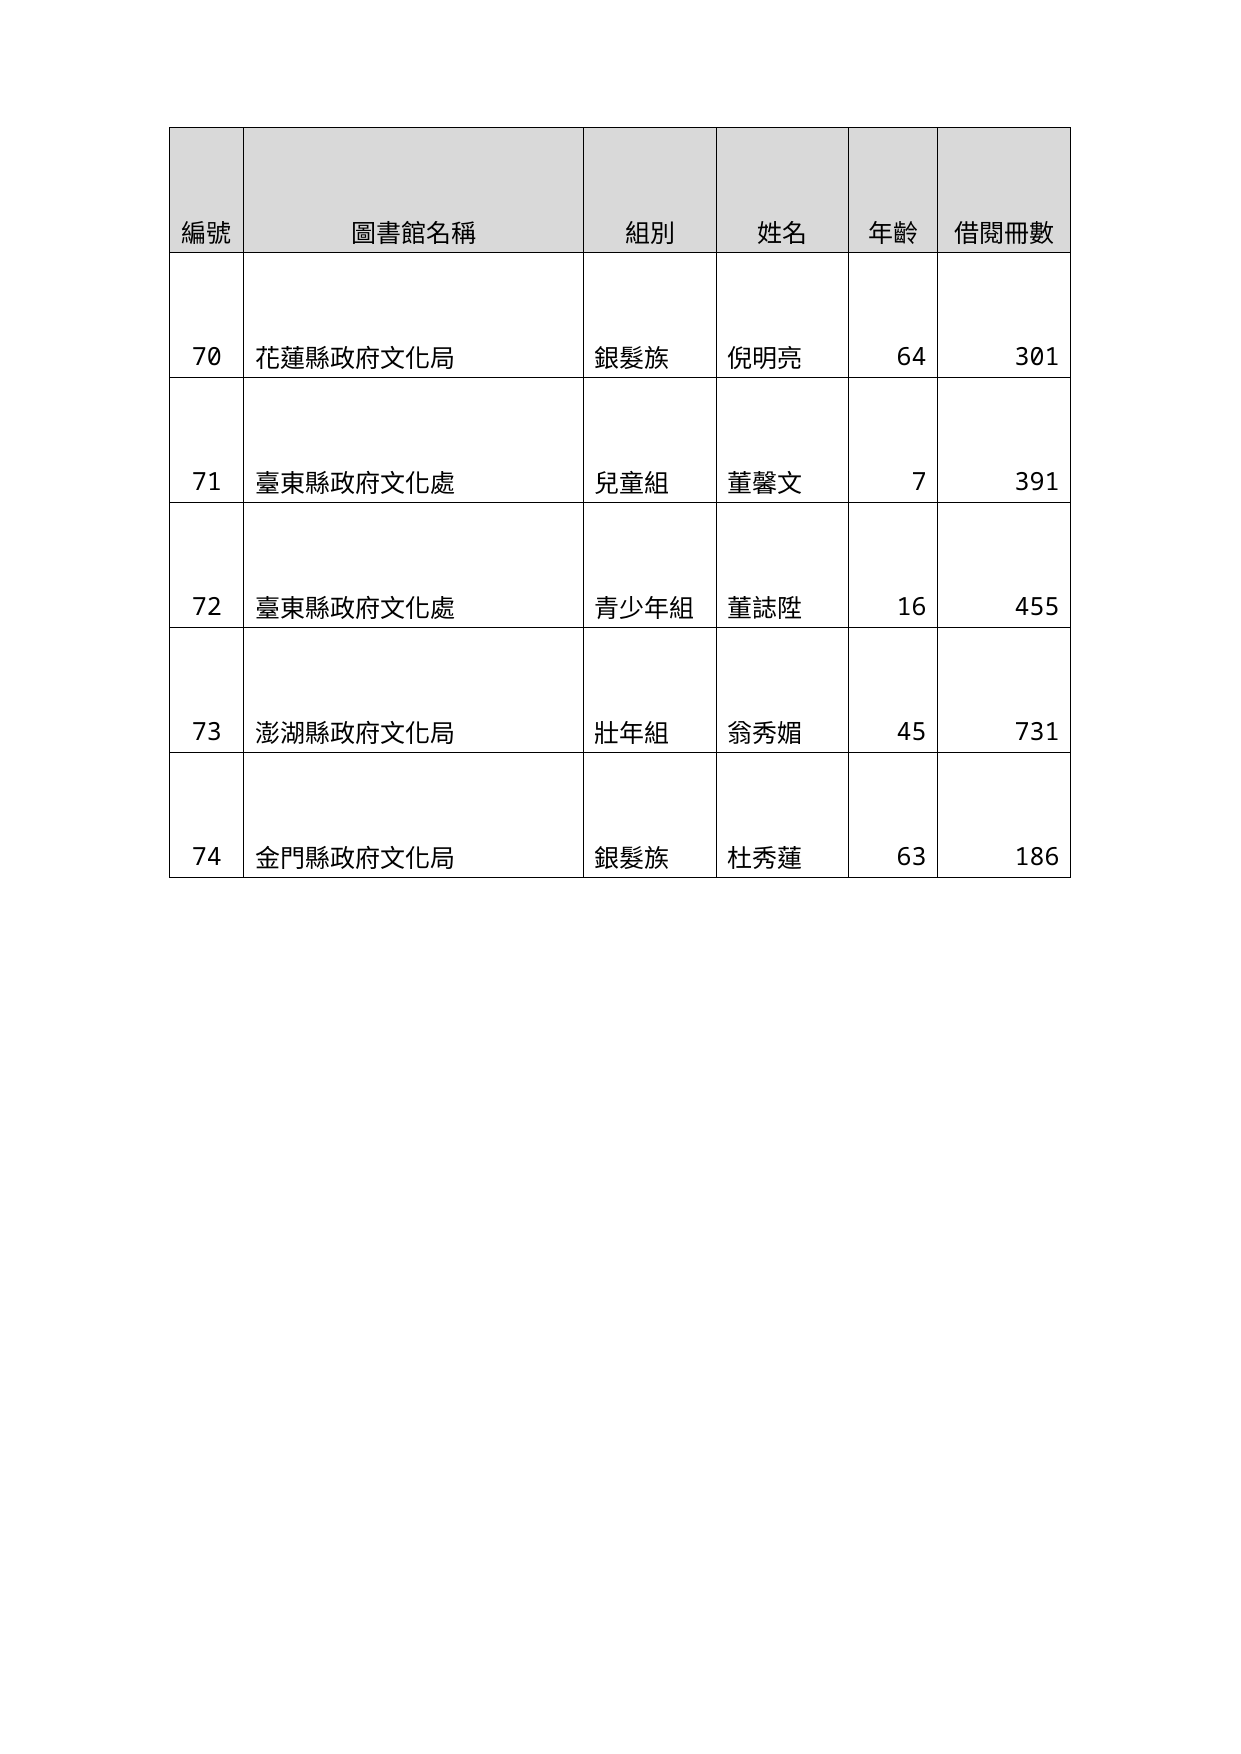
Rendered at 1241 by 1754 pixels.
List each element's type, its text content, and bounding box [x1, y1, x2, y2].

table_header 姓名 [717, 128, 848, 252]
table_cell 銀髮族 [584, 753, 716, 877]
table_cell 73 [170, 628, 243, 752]
table_header 年齡 [849, 128, 937, 252]
table_cell 7 [849, 378, 937, 502]
table_cell 72 [170, 503, 243, 627]
table_cell 臺東縣政府文化處 [244, 503, 583, 627]
table_cell 64 [849, 253, 937, 377]
table_cell 455 [938, 503, 1070, 627]
table_cell 16 [849, 503, 937, 627]
table_cell 731 [938, 628, 1070, 752]
table_cell 銀髮族 [584, 253, 716, 377]
table_cell 70 [170, 253, 243, 377]
table_cell 花蓮縣政府文化局 [244, 253, 583, 377]
table_cell 杜秀蓮 [717, 753, 848, 877]
table_cell 董馨文 [717, 378, 848, 502]
table_cell 翁秀媚 [717, 628, 848, 752]
table_cell 董誌陞 [717, 503, 848, 627]
table_cell 兒童組 [584, 378, 716, 502]
table_cell 186 [938, 753, 1070, 877]
table_cell 倪明亮 [717, 253, 848, 377]
table_cell 澎湖縣政府文化局 [244, 628, 583, 752]
table_cell 63 [849, 753, 937, 877]
table_header 借閱冊數 [938, 128, 1070, 252]
table_cell 壯年組 [584, 628, 716, 752]
table_header 組別 [584, 128, 716, 252]
table_cell 青少年組 [584, 503, 716, 627]
table_cell 45 [849, 628, 937, 752]
table_cell 金門縣政府文化局 [244, 753, 583, 877]
table_cell 301 [938, 253, 1070, 377]
table_cell 71 [170, 378, 243, 502]
table_header 圖書館名稱 [244, 128, 583, 252]
table_cell 391 [938, 378, 1070, 502]
table_cell 74 [170, 753, 243, 877]
table_header 編號 [170, 128, 243, 252]
table_cell 臺東縣政府文化處 [244, 378, 583, 502]
